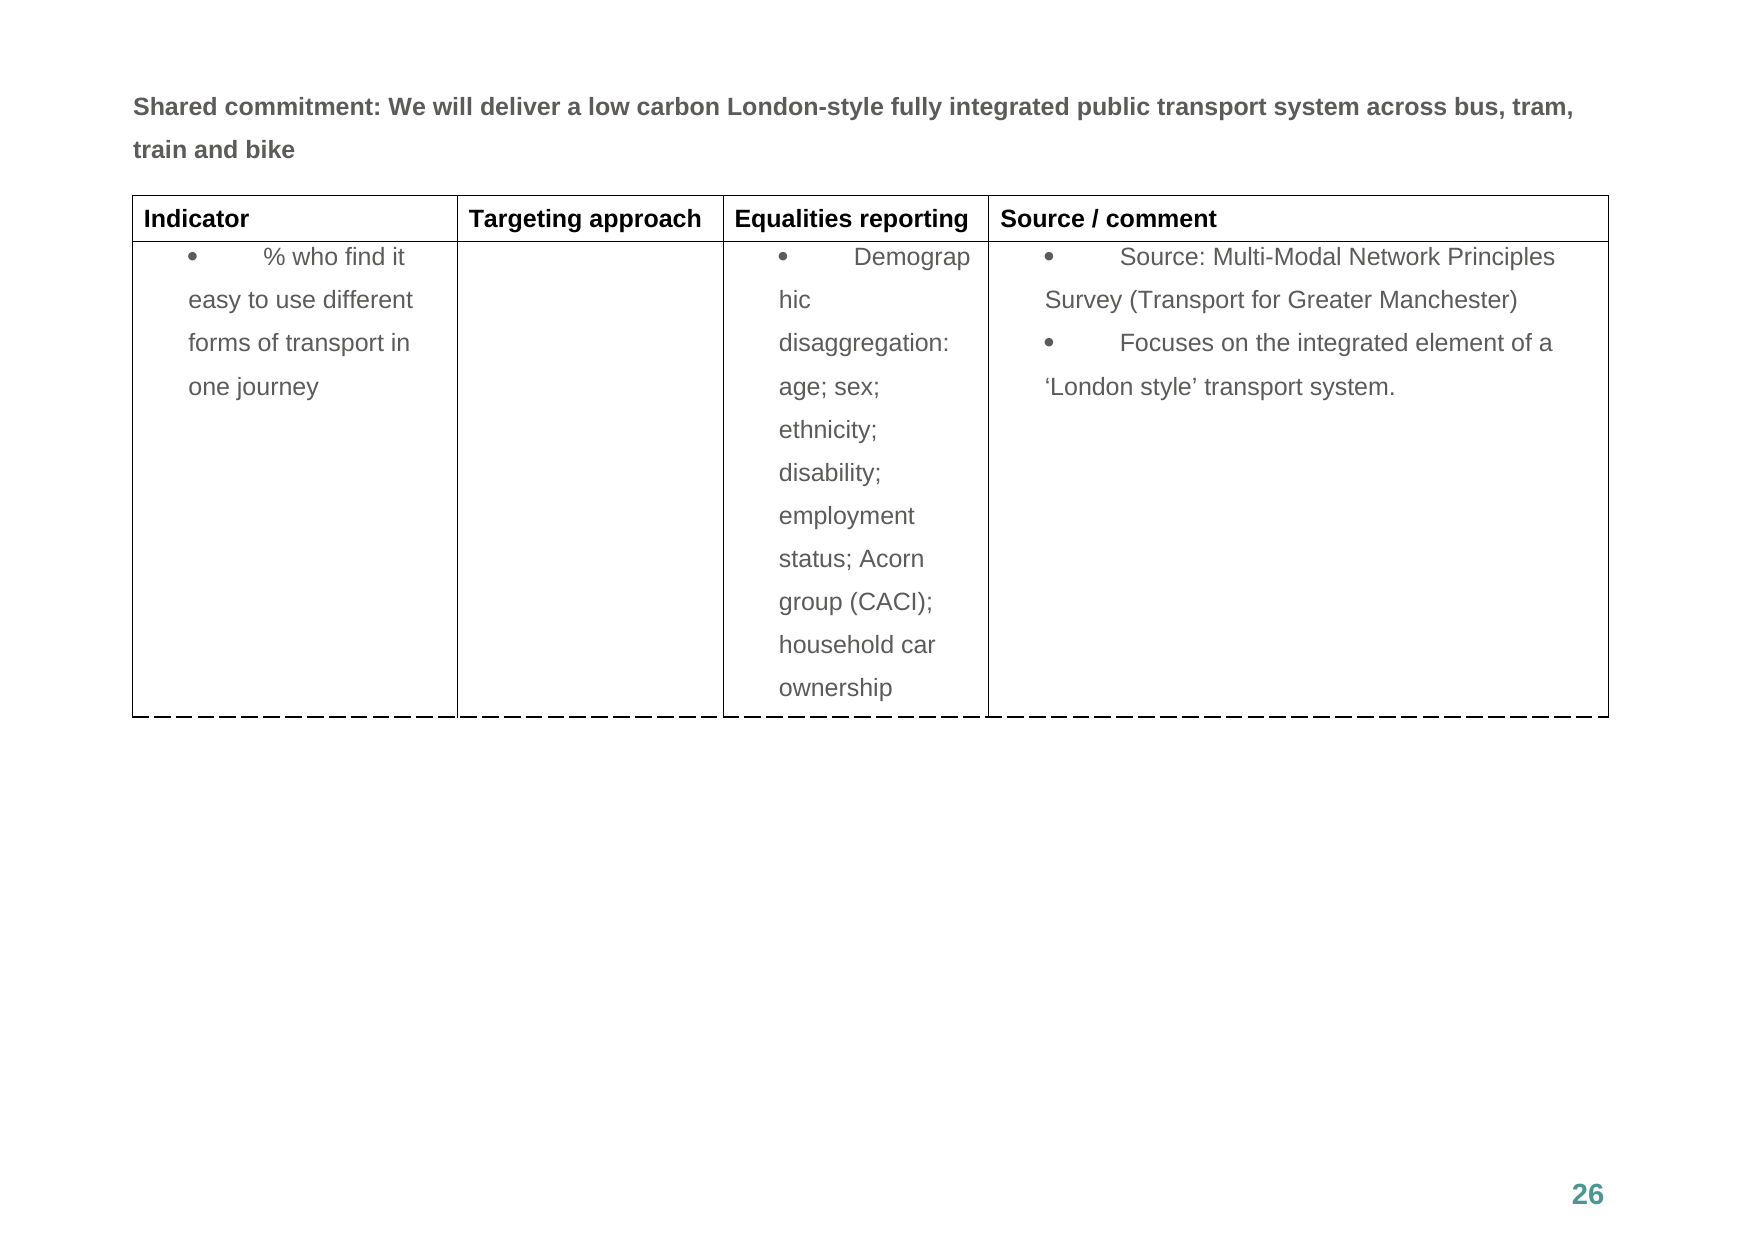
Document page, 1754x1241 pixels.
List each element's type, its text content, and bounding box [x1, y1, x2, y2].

table_cell Demographic disaggregation: age; sex; ethnicity; disability; employment status; Acorn group (CACI); household car ownership [724, 242, 988, 716]
table_cell [458, 242, 723, 716]
table_header Source / comment [989, 196, 1608, 241]
table_cell % who find it easy to use different forms of transport in one journey [133, 242, 457, 716]
table_header Indicator [133, 196, 457, 241]
table_header Equalities reporting [724, 196, 988, 241]
table_cell Source: Multi-Modal Network Principles Survey (Transport for Greater Manchester) Focuses on the integrated element of a ‘London style’ transport system. [989, 242, 1608, 716]
table_header Targeting approach [458, 196, 723, 241]
subtitle Shared commitment: We will deliver a low carbon London-style fully integrated public transport system across bus, tram, train and bike [133, 92, 1604, 163]
